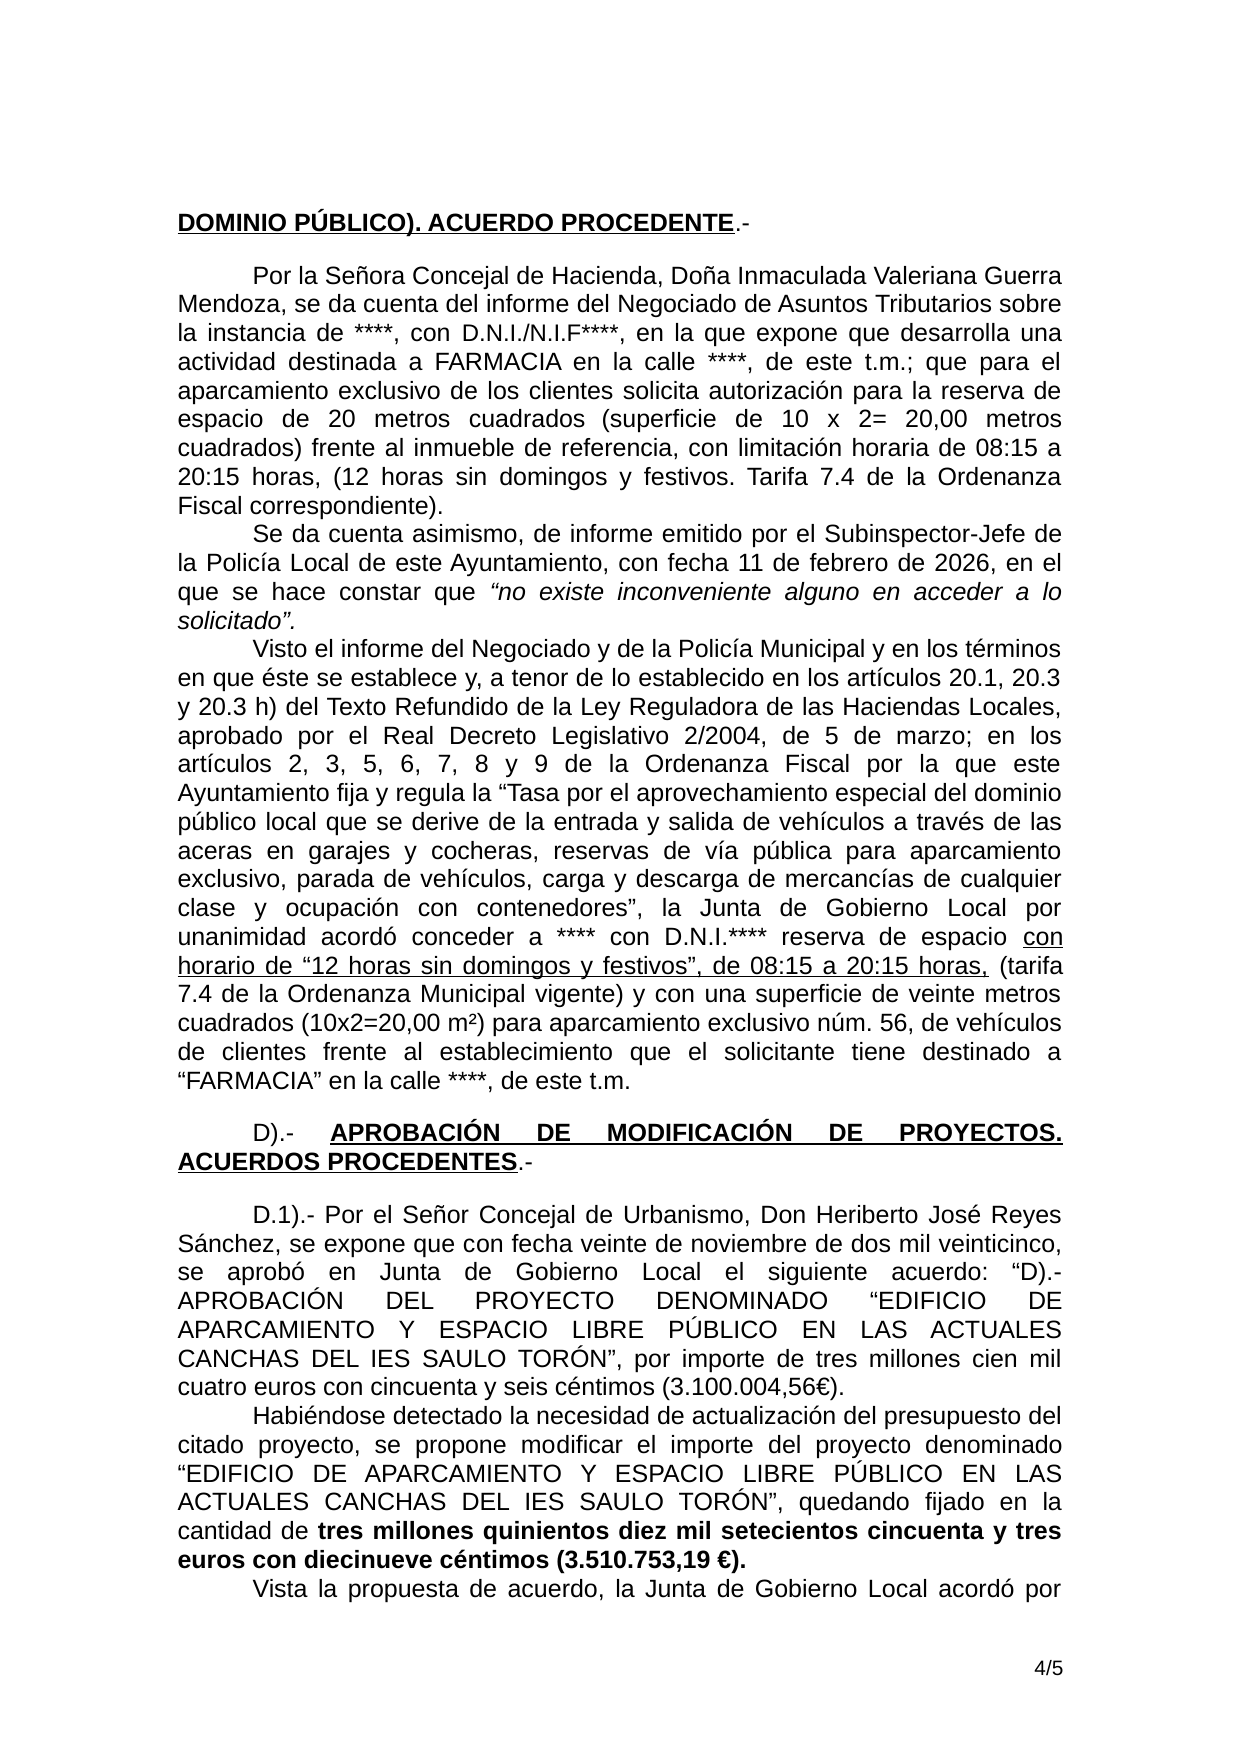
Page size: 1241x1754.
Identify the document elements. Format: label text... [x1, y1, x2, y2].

text Por la Señora Concejal de Hacienda, Doña Inmaculada Valeriana Guerra Mendoza, se da cuenta del informe del Negociado de Asuntos Tributarios sobre la instancia de ****, con D.N.I./N.I.F****, en la que expone que desarrolla una actividad destinada a FARMACIA en la calle ****, de este t.m.; que para el aparcamiento exclusivo de los clientes solicita autorización para la reserva de espacio de 20 metros cuadrados (superficie de 10 x 2= 20,00 metros cuadrados) frente al inmueble de referencia, con limitación horaria de 08:15 a 20:15 horas, (12 horas sin domingos y festivos. Tarifa 7.4 de la Ordenanza Fiscal correspondiente). [177, 261, 1063, 519]
text Se da cuenta asimismo, de informe emitido por el Subinspector-Jefe de la Policía Local de este Ayuntamiento, con fecha 11 de febrero de 2026, en el que se hace constar que “no existe inconveniente alguno en acceder a lo solicitado”. [177, 519, 1063, 634]
text DOMINIO PÚBLICO). ACUERDO PROCEDENTE.- [177, 208, 1063, 237]
text Visto el informe del Negociado y de la Policía Municipal y en los términos en que éste se establece y, a tenor de lo establecido en los artículos 20.1, 20.3 y 20.3 h) del Texto Refundido de la Ley Reguladora de las Haciendas Locales, aprobado por el Real Decreto Legislativo 2/2004, de 5 de marzo; en los artículos 2, 3, 5, 6, 7, 8 y 9 de la Ordenanza Fiscal por la que este Ayuntamiento fija y regula la “Tasa por el aprovechamiento especial del dominio público local que se derive de la entrada y salida de vehículos a través de las aceras en garajes y cocheras, reservas de vía pública para aparcamiento exclusivo, parada de vehículos, carga y descarga de mercancías de cualquier clase y ocupación con contenedores”, la Junta de Gobierno Local por unanimidad acordó conceder a **** con D.N.I.**** reserva de espacio con horario de “12 horas sin domingos y festivos”, de 08:15 a 20:15 horas, (tarifa 7.4 de la Ordenanza Municipal vigente) y con una superficie de veinte metros cuadrados (10x2=20,00 m²) para aparcamiento exclusivo núm. 56, de vehículos de clientes frente al establecimiento que el solicitante tiene destinado a “FARMACIA” en la calle ****, de este t.m. [177, 634, 1063, 1094]
text Habiéndose detectado la necesidad de actualización del presupuesto del citado proyecto, se propone modificar el importe del proyecto denominado “EDIFICIO DE APARCAMIENTO Y ESPACIO LIBRE PÚBLICO EN LAS ACTUALES CANCHAS DEL IES SAULO TORÓN”, quedando fijado en la cantidad de tres millones quinientos diez mil setecientos cincuenta y tres euros con diecinueve céntimos (3.510.753,19 €). [177, 1401, 1063, 1573]
text D).- APROBACIÓN DE MODIFICACIÓN DE PROYECTOS. ACUERDOS PROCEDENTES.- [177, 1118, 1063, 1176]
text Vista la propuesta de acuerdo, la Junta de Gobierno Local acordó por [177, 1573, 1063, 1602]
text D.1).- Por el Señor Concejal de Urbanismo, Don Heriberto José Reyes Sánchez, se expone que con fecha veinte de noviembre de dos mil veinticinco, se aprobó en Junta de Gobierno Local el siguiente acuerdo: “D).- APROBACIÓN DEL PROYECTO DENOMINADO “EDIFICIO DE APARCAMIENTO Y ESPACIO LIBRE PÚBLICO EN LAS ACTUALES CANCHAS DEL IES SAULO TORÓN”, por importe de tres millones cien mil cuatro euros con cincuenta y seis céntimos (3.100.004,56€). [177, 1200, 1063, 1401]
